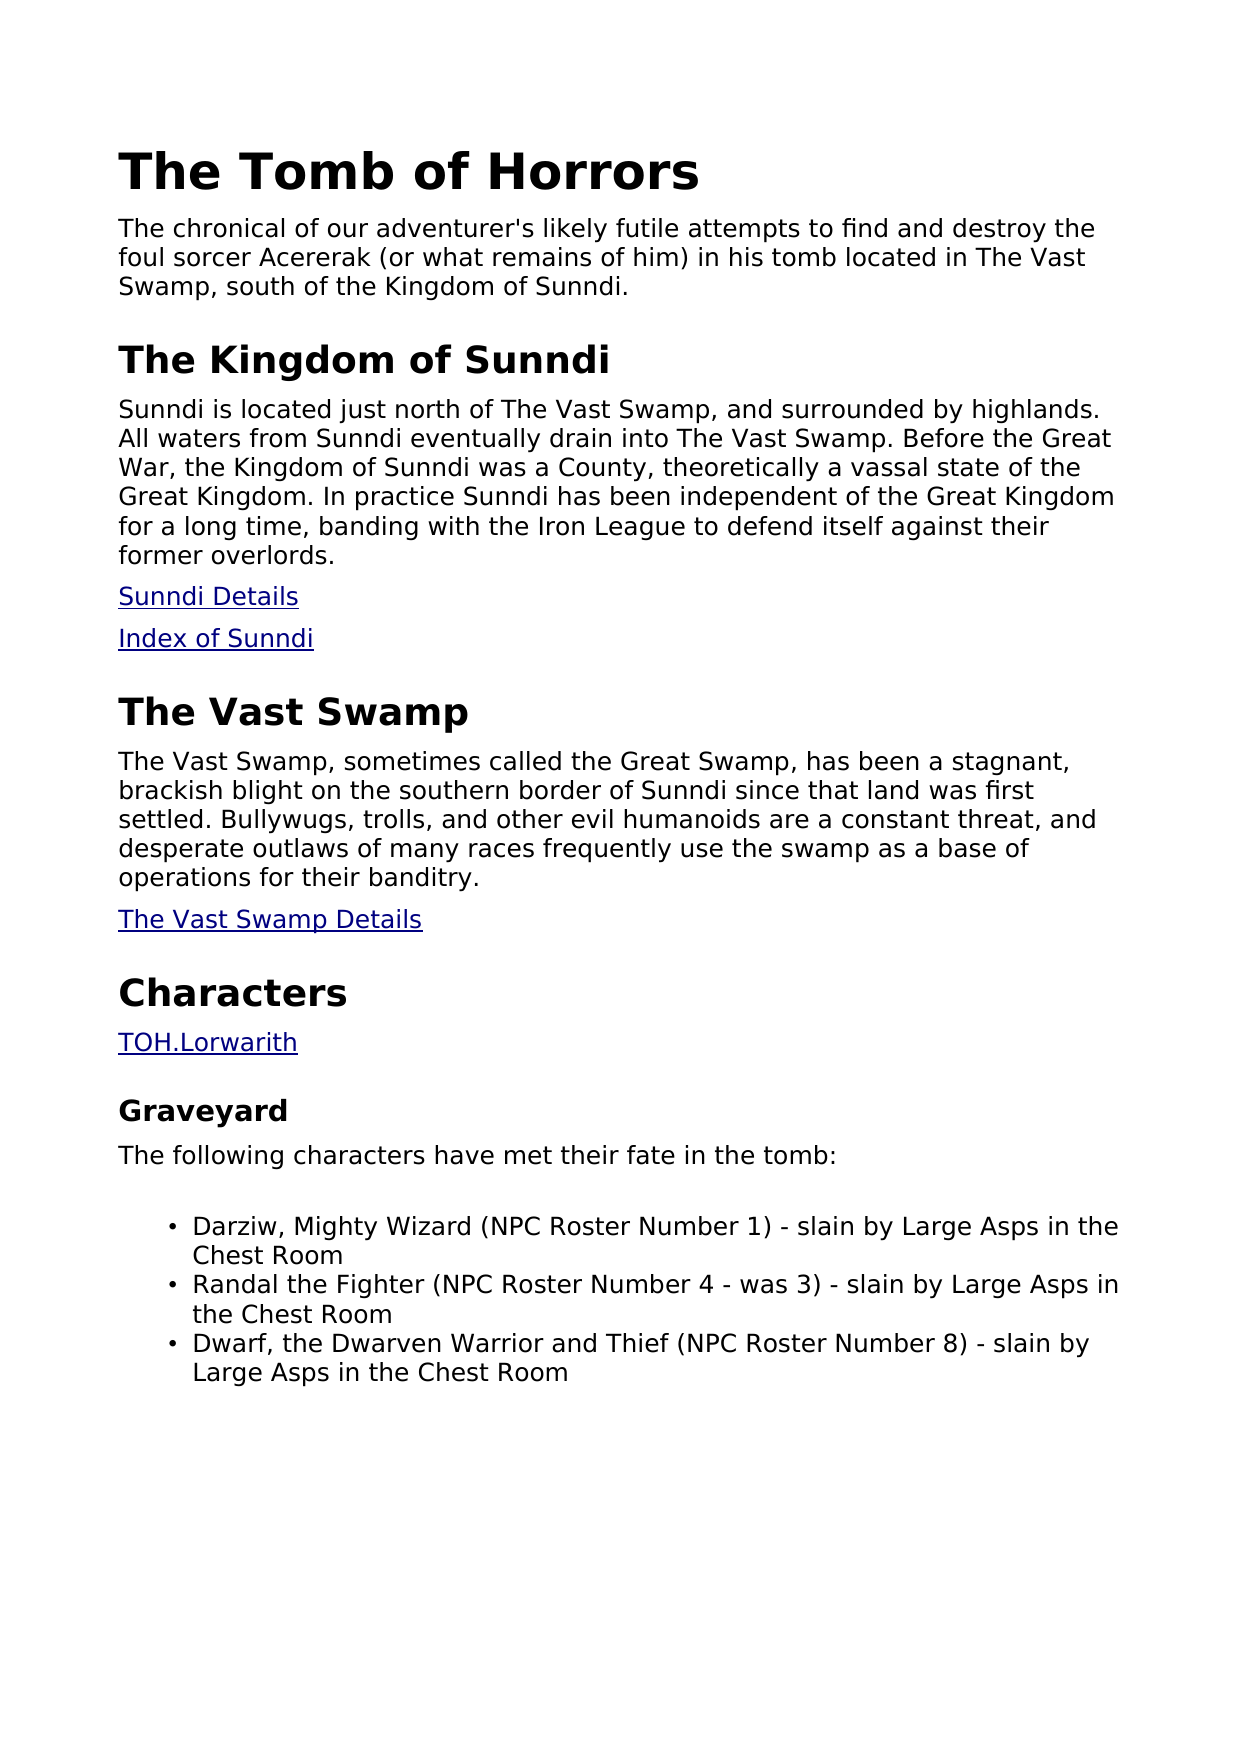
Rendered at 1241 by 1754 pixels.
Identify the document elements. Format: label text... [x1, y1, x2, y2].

list Randal the Fighter (NPC Roster Number 4 - was 3) - slain by Large Asps in the Chest Room [177, 1271, 1122, 1329]
text Index of Sunndi [118, 624, 1122, 653]
subtitle The Kingdom of Sunndi [118, 339, 1122, 382]
subtitle Characters [118, 972, 1122, 1016]
list Dwarf, the Dwarven Warrior and Thief (NPC Roster Number 8) - slain by Large Asps in the Chest Room [177, 1329, 1122, 1387]
subtitle The Vast Swamp [118, 691, 1122, 734]
text The chronical of our adventurer's likely futile attempts to find and destroy the foul sorcer Acererak (or what remains of him) in his tomb located in The Vast Swamp, south of the Kingdom of Sunndi. [118, 214, 1122, 301]
list Darziw, Mighty Wizard (NPC Roster Number 1) - slain by Large Asps in the Chest Room [177, 1212, 1122, 1271]
text Sunndi Details [118, 582, 1122, 612]
text The Vast Swamp, sometimes called the Great Swamp, has been a stagnant, brackish blight on the southern border of Sunndi since that land was first settled. Bullywugs, trolls, and other evil humanoids are a constant threat, and desperate outlaws of many races frequently use the swamp as a base of operations for their banditry. [118, 747, 1122, 893]
text The Vast Swamp Details [118, 905, 1122, 934]
subtitle The Tomb of Horrors [118, 143, 1122, 201]
text Sunndi is located just north of The Vast Swamp, and surrounded by highlands. All waters from Sunndi eventually drain into The Vast Swamp. Before the Great War, the Kingdom of Sunndi was a County, theoretically a vassal state of the Great Kingdom. In practice Sunndi has been independent of the Great Kingdom for a long time, banding with the Iron League to defend itself against their former overlords. [118, 395, 1122, 570]
text The following characters have met their fate in the tomb: [118, 1141, 1122, 1170]
subtitle Graveyard [118, 1095, 1122, 1129]
text TOH.Lorwarith [118, 1028, 1122, 1057]
